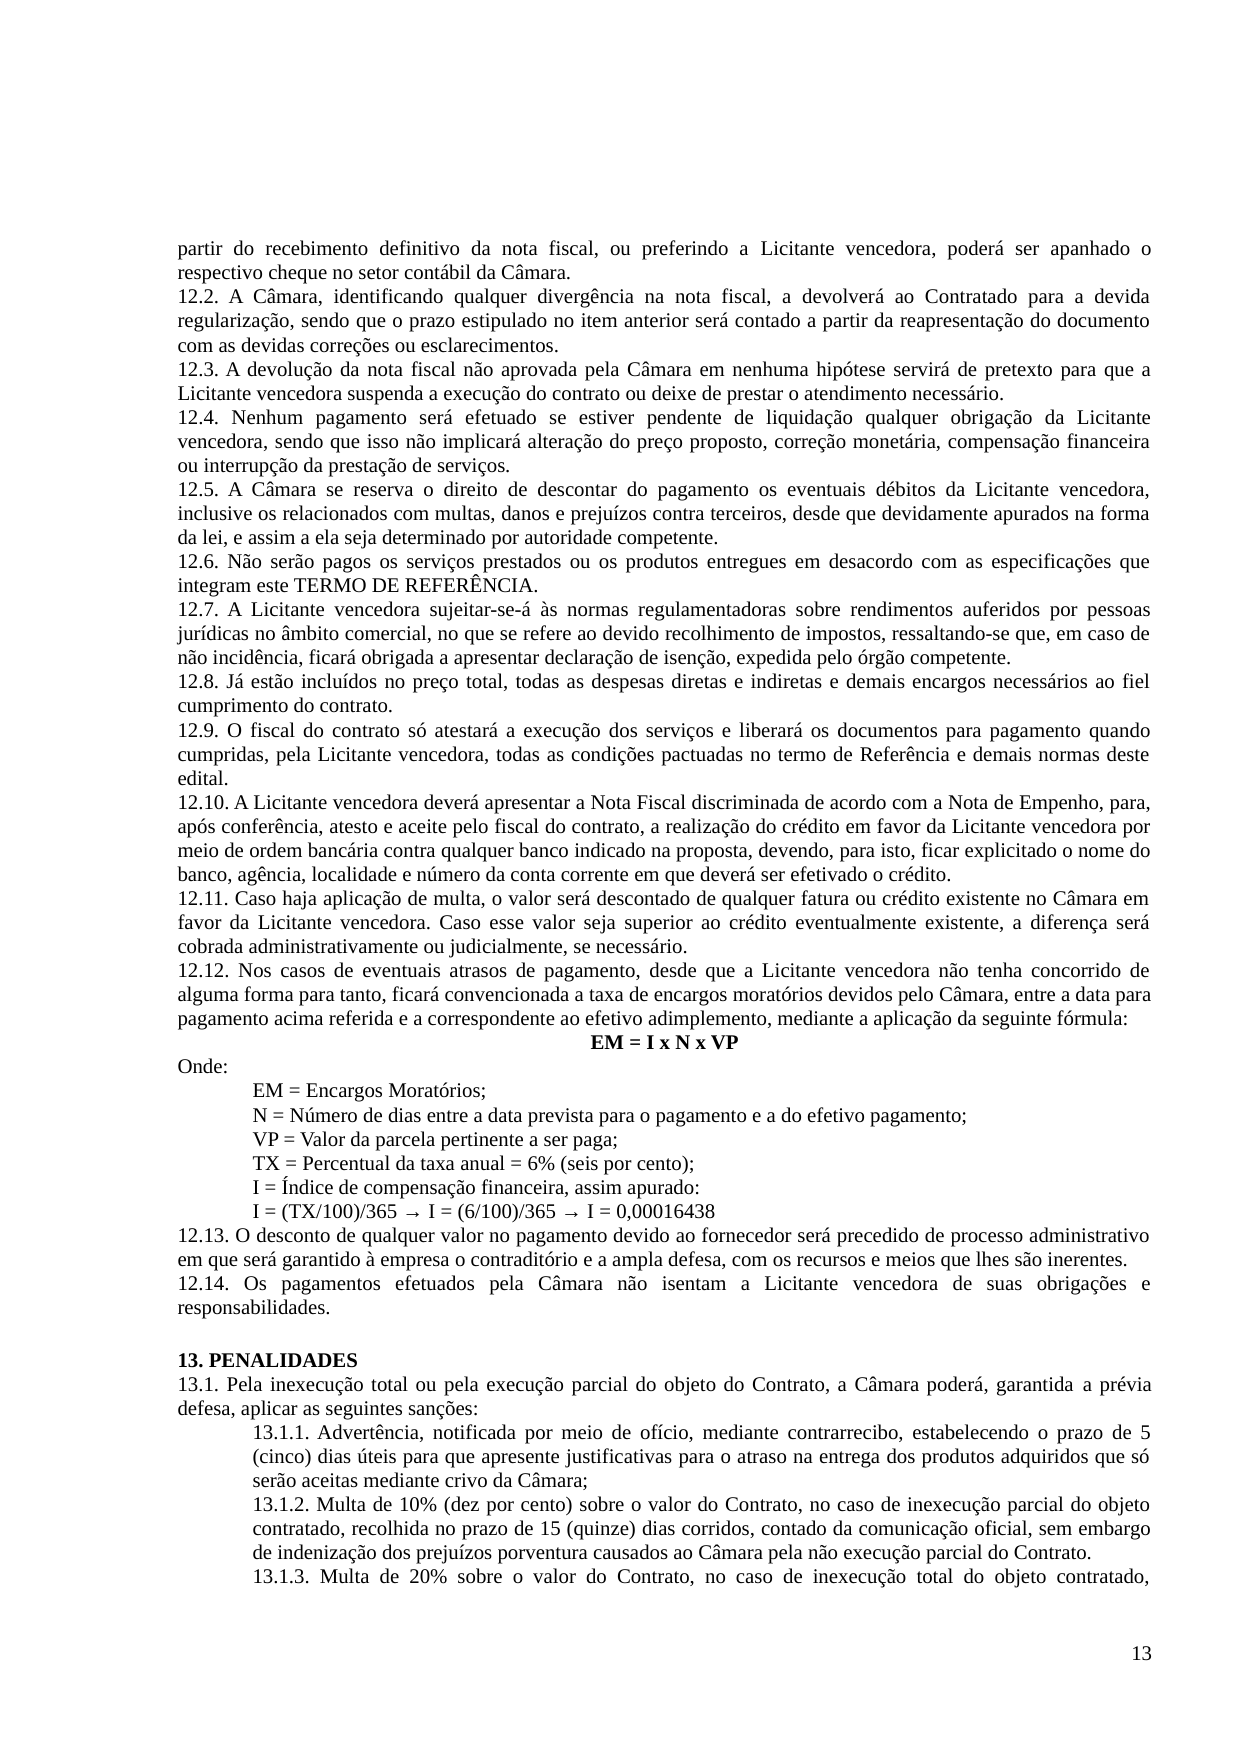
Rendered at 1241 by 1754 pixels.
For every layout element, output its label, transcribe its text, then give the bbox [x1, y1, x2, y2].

text EM = I x N x VP [177, 1030, 1152, 1054]
text 12.14. Os pagamentos efetuados pela Câmara não isentam a Licitante vencedora de suas obrigações e responsabilidades. [177, 1271, 1152, 1319]
text 13. PENALIDADES [177, 1348, 1152, 1372]
text TX = Percentual da taxa anual = 6% (seis por cento); [252, 1151, 1152, 1175]
text 12.2. A Câmara, identificando qualquer divergência na nota fiscal, a devolverá ao Contratado para a devida regularização, sendo que o prazo estipulado no item anterior será contado a partir da reapresentação do documento com as devidas correções ou esclarecimentos. [177, 284, 1152, 357]
text 12.3. A devolução da nota fiscal não aprovada pela Câmara em nenhuma hipótese servirá de pretexto para que a Licitante vencedora suspenda a execução do contrato ou deixe de prestar o atendimento necessário. [177, 357, 1152, 405]
text 13.1. Pela inexecução total ou pela execução parcial do objeto do Contrato, a Câmara poderá, garantida a prévia defesa, aplicar as seguintes sanções: [177, 1372, 1152, 1420]
text 12.13. O desconto de qualquer valor no pagamento devido ao fornecedor será precedido de processo administrativo em que será garantido à empresa o contraditório e a ampla defesa, com os recursos e meios que lhes são inerentes. [177, 1223, 1152, 1271]
text 12.4. Nenhum pagamento será efetuado se estiver pendente de liquidação qualquer obrigação da Licitante vencedora, sendo que isso não implicará alteração do preço proposto, correção monetária, compensação financeira ou interrupção da prestação de serviços. [177, 405, 1152, 477]
text 12.11. Caso haja aplicação de multa, o valor será descontado de qualquer fatura ou crédito existente no Câmara em favor da Licitante vencedora. Caso esse valor seja superior ao crédito eventualmente existente, a diferença será cobrada administrativamente ou judicialmente, se necessário. [177, 886, 1152, 958]
text 13.1.1. Advertência, notificada por meio de ofício, mediante contrarrecibo, estabelecendo o prazo de 5 (cinco) dias úteis para que apresente justificativas para o atraso na entrega dos produtos adquiridos que só serão aceitas mediante crivo da Câmara; [252, 1420, 1152, 1492]
text 12.10. A Licitante vencedora deverá apresentar a Nota Fiscal discriminada de acordo com a Nota de Empenho, para, após conferência, atesto e aceite pelo fiscal do contrato, a realização do crédito em favor da Licitante vencedora por meio de ordem bancária contra qualquer banco indicado na proposta, devendo, para isto, ficar explicitado o nome do banco, agência, localidade e número da conta corrente em que deverá ser efetivado o crédito. [177, 790, 1152, 886]
text 12.8. Já estão incluídos no preço total, todas as despesas diretas e indiretas e demais encargos necessários ao fiel cumprimento do contrato. [177, 669, 1152, 717]
text 12.9. O fiscal do contrato só atestará a execução dos serviços e liberará os documentos para pagamento quando cumpridas, pela Licitante vencedora, todas as condições pactuadas no termo de Referência e demais normas deste edital. [177, 717, 1152, 790]
text Onde: [177, 1054, 1152, 1078]
text I = Índice de compensação financeira, assim apurado: [252, 1175, 1152, 1199]
text 12.12. Nos casos de eventuais atrasos de pagamento, desde que a Licitante vencedora não tenha concorrido de alguma forma para tanto, ficará convencionada a taxa de encargos moratórios devidos pelo Câmara, entre a data para pagamento acima referida e a correspondente ao efetivo adimplemento, mediante a aplicação da seguinte fórmula: [177, 958, 1152, 1030]
text I = (TX/100)/365 → I = (6/100)/365 → I = 0,00016438 [252, 1199, 1152, 1223]
text 12.6. Não serão pagos os serviços prestados ou os produtos entregues em desacordo com as especificações que integram este TERMO DE REFERÊNCIA. [177, 549, 1152, 597]
text 13.1.2. Multa de 10% (dez por cento) sobre o valor do Contrato, no caso de inexecução parcial do objeto contratado, recolhida no prazo de 15 (quinze) dias corridos, contado da comunicação oficial, sem embargo de indenização dos prejuízos porventura causados ao Câmara pela não execução parcial do Contrato. [252, 1492, 1152, 1564]
text 13.1.3. Multa de 20% sobre o valor do Contrato, no caso de inexecução total do objeto contratado, [252, 1564, 1152, 1588]
text 12.5. A Câmara se reserva o direito de descontar do pagamento os eventuais débitos da Licitante vencedora, inclusive os relacionados com multas, danos e prejuízos contra terceiros, desde que devidamente apurados na forma da lei, e assim a ela seja determinado por autoridade competente. [177, 477, 1152, 549]
text partir do recebimento definitivo da nota fiscal, ou preferindo a Licitante vencedora, poderá ser apanhado o respectivo cheque no setor contábil da Câmara. [177, 236, 1152, 284]
text VP = Valor da parcela pertinente a ser paga; [252, 1127, 1152, 1151]
text EM = Encargos Moratórios; [252, 1078, 1152, 1102]
text 12.7. A Licitante vencedora sujeitar-se-á às normas regulamentadoras sobre rendimentos auferidos por pessoas jurídicas no âmbito comercial, no que se refere ao devido recolhimento de impostos, ressaltando-se que, em caso de não incidência, ficará obrigada a apresentar declaração de isenção, expedida pelo órgão competente. [177, 597, 1152, 669]
text N = Número de dias entre a data prevista para o pagamento e a do efetivo pagamento; [252, 1102, 1152, 1127]
